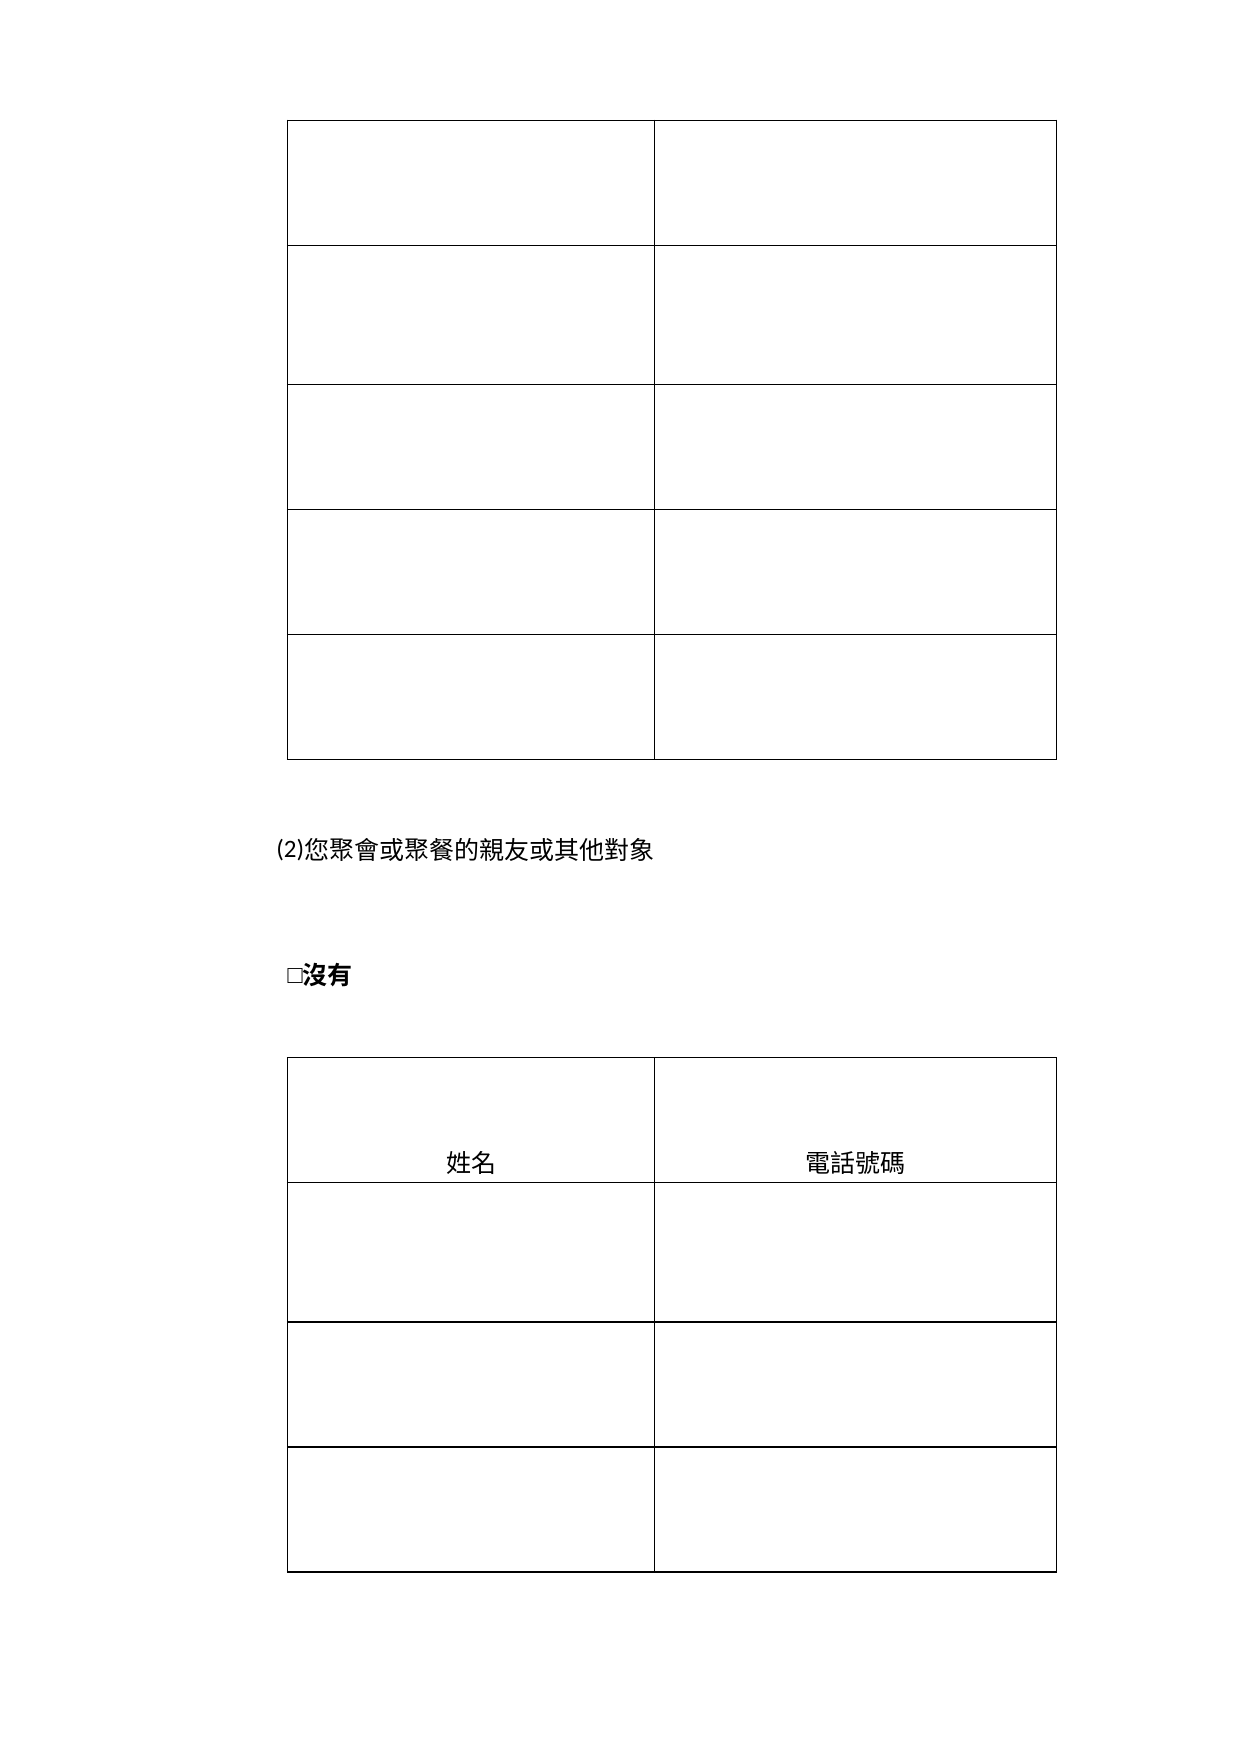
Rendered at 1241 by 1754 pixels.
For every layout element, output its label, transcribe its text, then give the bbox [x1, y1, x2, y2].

table_cell [288, 121, 654, 244]
table_cell [655, 510, 1056, 634]
table_header 姓名 [288, 1058, 654, 1182]
table_cell [288, 246, 654, 384]
table_cell [655, 385, 1056, 509]
table_cell [655, 1448, 1056, 1571]
table_cell [288, 1448, 654, 1571]
table_cell [288, 510, 654, 634]
list 您聚會或聚餐的親友或其他對象 [276, 807, 1053, 869]
table_header 電話號碼 [655, 1058, 1056, 1182]
table_cell [288, 1183, 654, 1321]
table_cell [655, 121, 1056, 244]
table_cell [655, 635, 1056, 759]
table_cell [288, 385, 654, 509]
table_cell [288, 635, 654, 759]
table_cell [655, 1183, 1056, 1321]
table_cell [288, 1323, 654, 1446]
table_cell [655, 246, 1056, 384]
text □沒有 [287, 932, 1053, 994]
table_cell [655, 1323, 1056, 1446]
